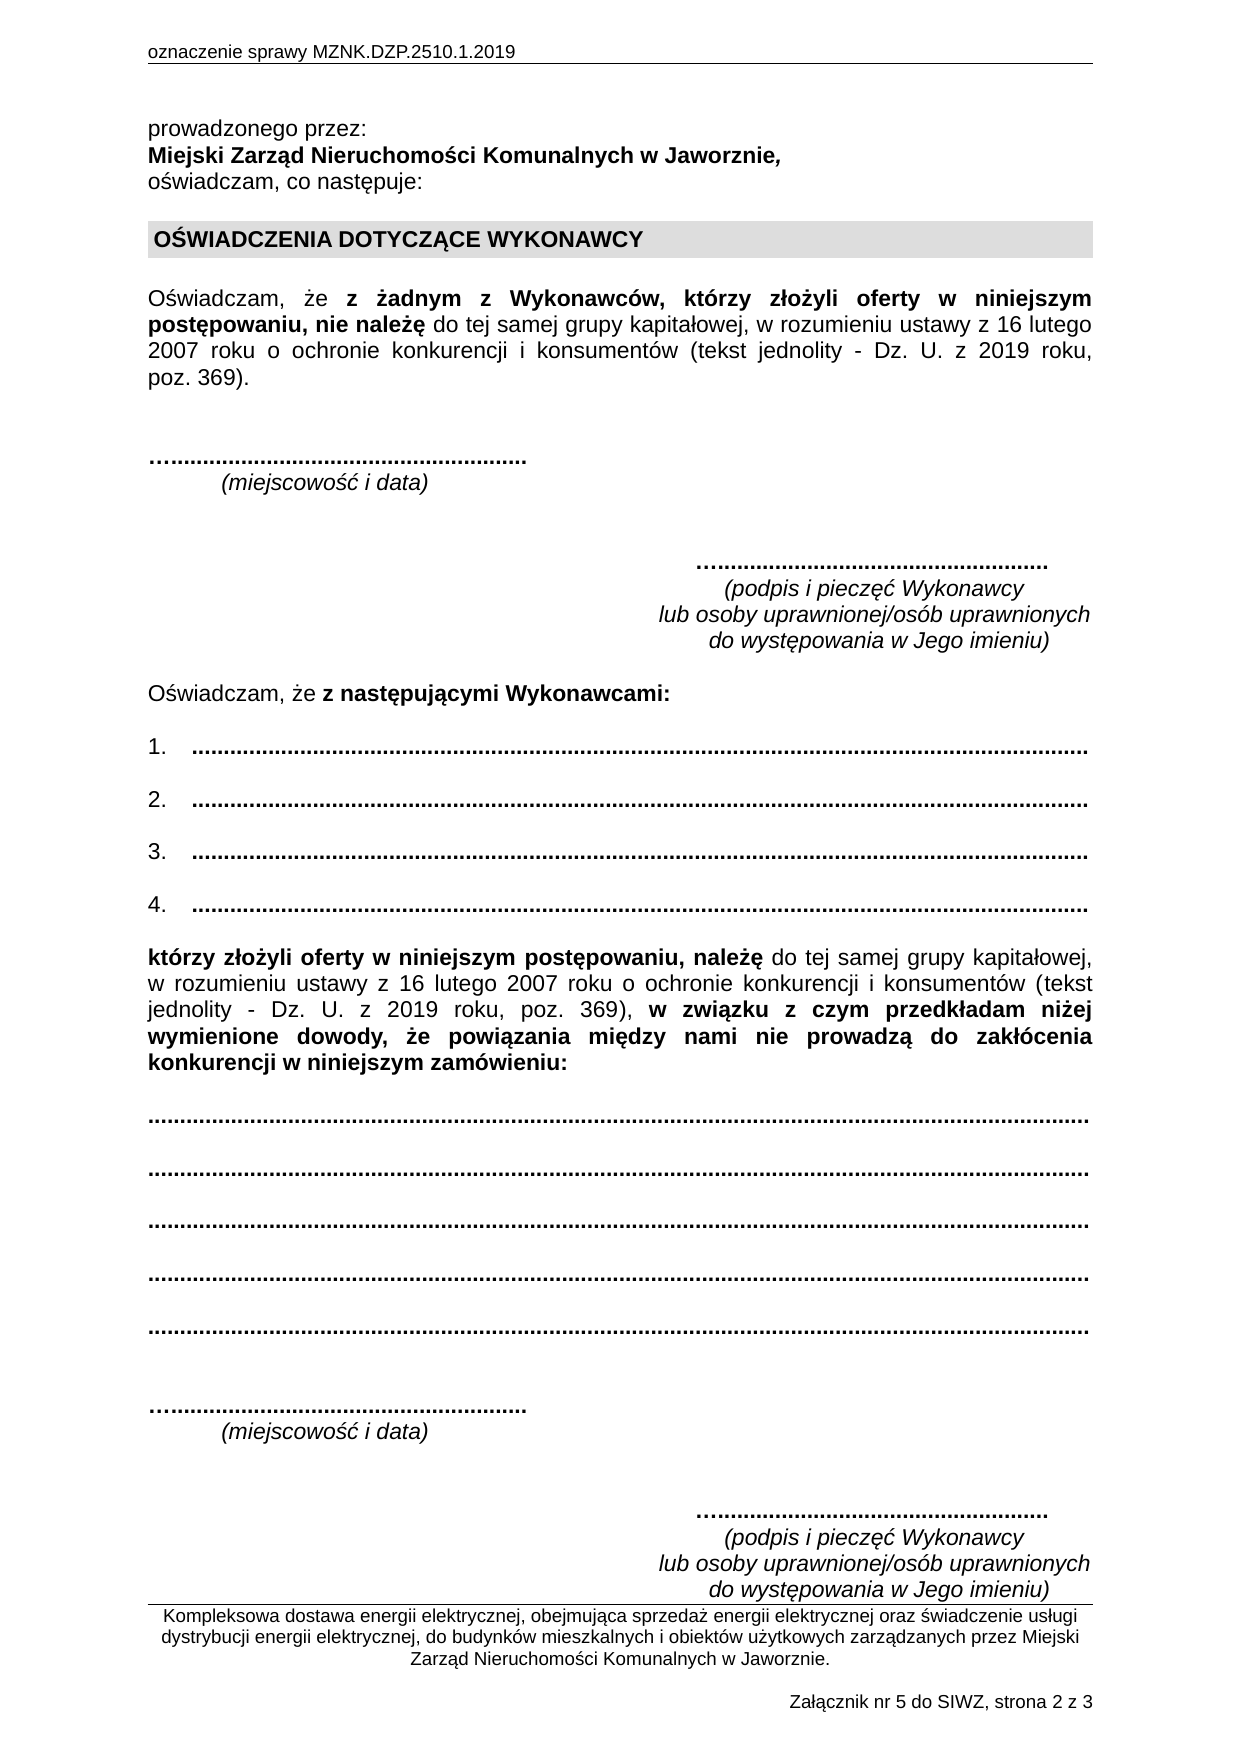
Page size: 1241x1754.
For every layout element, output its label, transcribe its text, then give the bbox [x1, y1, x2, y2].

text oświadczam, co następuje: [148, 168, 1093, 194]
text 2. ............................................................................................................................................. [148, 786, 1093, 812]
text do występowania w Jego imieniu) [708, 1576, 1093, 1602]
text …........................................................ [148, 443, 1093, 469]
text ….................................................... [694, 548, 1093, 575]
text 1. ............................................................................................................................................. [148, 733, 1093, 759]
text ….................................................... [694, 1497, 1093, 1523]
text którzy złożyli oferty w niniejszym postępowaniu, należę do tej samej grupy kapitałowej, w rozumieniu ustawy z 16 lutego 2007 roku o ochronie konkurencji i konsumentów (tekst jednolity - Dz. U. z 2019 roku, poz. 369), w związku z czym przedkładam niżej wymienione dowody, że powiązania między nami nie prowadzą do zakłócenia konkurencji w niniejszym zamówieniu: [148, 944, 1093, 1075]
text .................................................................................................................................................... [148, 1207, 1093, 1233]
text 4. ............................................................................................................................................. [148, 891, 1093, 917]
text 3. ............................................................................................................................................. [148, 838, 1093, 864]
text do występowania w Jego imieniu) [708, 627, 1093, 654]
text (miejscowość i data) [221, 1418, 1093, 1444]
text lub osoby uprawnionej/osób uprawnionych [148, 1550, 1093, 1576]
text (podpis i pieczęć Wykonawcy [724, 575, 1093, 601]
text .................................................................................................................................................... [148, 1260, 1093, 1286]
text (miejscowość i data) [221, 469, 1093, 496]
text lub osoby uprawnionej/osób uprawnionych [148, 601, 1093, 627]
text Miejski Zarząd Nieruchomości Komunalnych w Jaworznie, [148, 142, 1093, 168]
text (podpis i pieczęć Wykonawcy [724, 1523, 1093, 1550]
text …........................................................ [148, 1392, 1093, 1418]
text prowadzonego przez: [148, 115, 1093, 142]
text .................................................................................................................................................... [148, 1313, 1093, 1339]
text Oświadczam, że z następującymi Wykonawcami: [148, 680, 1093, 706]
text .................................................................................................................................................... [148, 1102, 1093, 1128]
table_header OŚWIADCZENIA DOTYCZĄCE WYKONAWCY [148, 221, 1093, 258]
text Oświadczam, że z żadnym z Wykonawców, którzy złożyli oferty w niniejszym postępowaniu, nie należę do tej samej grupy kapitałowej, w rozumieniu ustawy z 16 lutego 2007 roku o ochronie konkurencji i konsumentów (tekst jednolity - Dz. U. z 2019 roku, poz. 369). [148, 285, 1093, 390]
text .................................................................................................................................................... [148, 1154, 1093, 1181]
